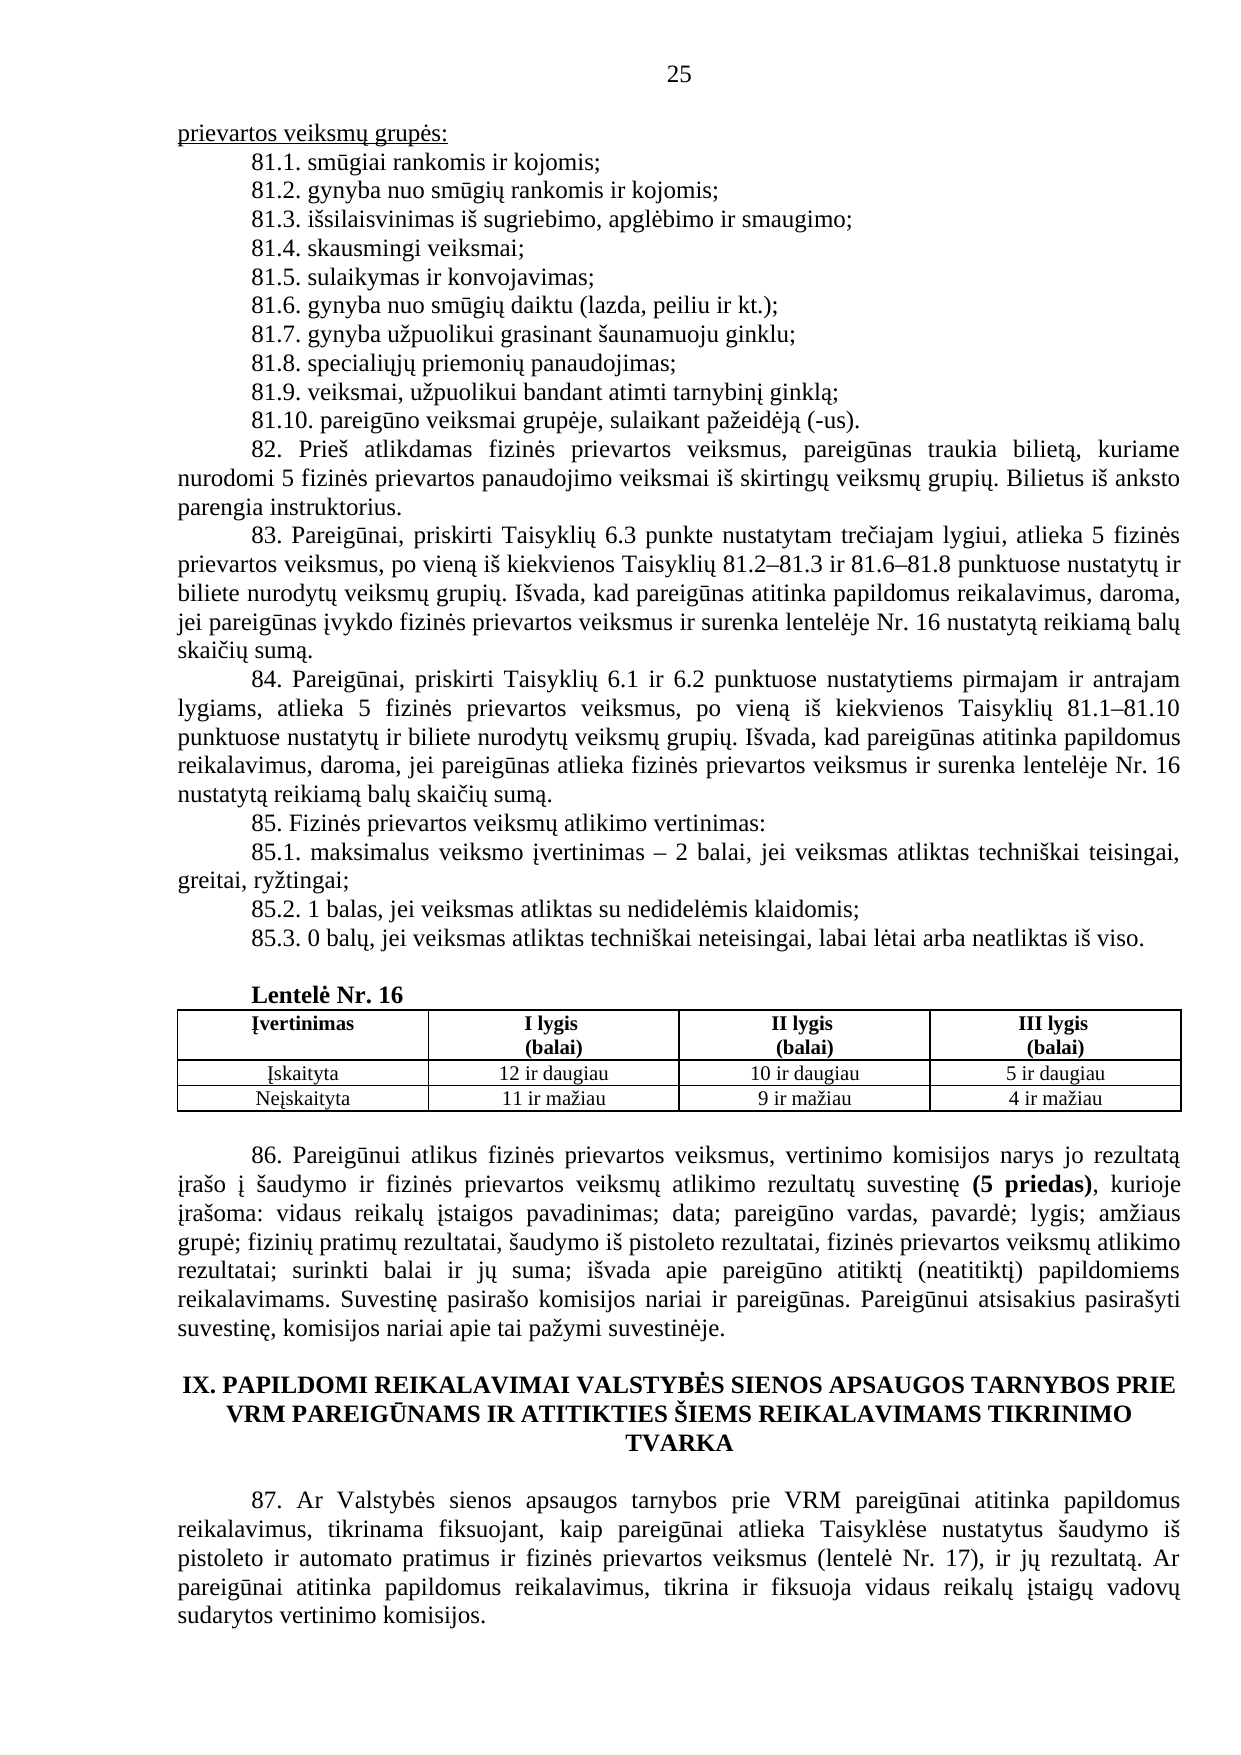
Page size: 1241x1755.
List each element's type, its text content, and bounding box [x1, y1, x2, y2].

text 81.7. gynyba užpuolikui grasinant šaunamuoju ginklu; [177, 319, 1181, 348]
text 81.9. veiksmai, užpuolikui bandant atimti tarnybinį ginklą; [177, 377, 1181, 406]
text prievartos veiksmų grupės: [177, 118, 1181, 147]
text IX. PAPILDOMI REIKALAVIMAI VALSTYBĖS SIENOS APSAUGOS TARNYBOS PRIE VRM PAREIGŪNAMS IR ATITIKTIES ŠIEMS REIKALAVIMAMS TIKRINIMO TVARKA [177, 1371, 1181, 1457]
text 83. Pareigūnai, priskirti Taisyklių 6.3 punkte nustatytam trečiajam lygiui, atlieka 5 fizinės prievartos veiksmus, po vieną iš kiekvienos Taisyklių 81.2–81.3 ir 81.6–81.8 punktuose nustatytų ir biliete nurodytų veiksmų grupių. Išvada, kad pareigūnas atitinka papildomus reikalavimus, daroma, jei pareigūnas įvykdo fizinės prievartos veiksmus ir surenka lentelėje Nr. 16 nustatytą reikiamą balų skaičių sumą. [177, 521, 1181, 664]
text 81.3. išsilaisvinimas iš sugriebimo, apglėbimo ir smaugimo; [177, 204, 1181, 233]
text 85.3. 0 balų, jei veiksmas atliktas techniškai neteisingai, labai lėtai arba neatliktas iš viso. [177, 923, 1181, 952]
text Lentelė Nr. 16 [177, 981, 1181, 1009]
text 81.8. specialiųjų priemonių panaudojimas; [177, 348, 1181, 377]
text 81.4. skausmingi veiksmai; [177, 233, 1181, 262]
text 87. Ar Valstybės sienos apsaugos tarnybos prie VRM pareigūnai atitinka papildomus reikalavimus, tikrinama fiksuojant, kaip pareigūnai atlieka Taisyklėse nustatytus šaudymo iš pistoleto ir automato pratimus ir fizinės prievartos veiksmus (lentelė Nr. 17), ir jų rezultatą. Ar pareigūnai atitinka papildomus reikalavimus, tikrina ir fiksuoja vidaus reikalų įstaigų vadovų sudarytos vertinimo komisijos. [177, 1486, 1181, 1629]
text 85.1. maksimalus veiksmo įvertinimas – 2 balai, jei veiksmas atliktas techniškai teisingai, greitai, ryžtingai; [177, 837, 1181, 894]
text 81.5. sulaikymas ir konvojavimas; [177, 262, 1181, 291]
text 81.2. gynyba nuo smūgių rankomis ir kojomis; [177, 176, 1181, 204]
text 81.6. gynyba nuo smūgių daiktu (lazda, peiliu ir kt.); [177, 291, 1181, 319]
text 85.2. 1 balas, jei veiksmas atliktas su nedidelėmis klaidomis; [177, 894, 1181, 923]
text 82. Prieš atlikdamas fizinės prievartos veiksmus, pareigūnas traukia bilietą, kuriame nurodomi 5 fizinės prievartos panaudojimo veiksmai iš skirtingų veiksmų grupių. Bilietus iš anksto parengia instruktorius. [177, 434, 1181, 521]
text 85. Fizinės prievartos veiksmų atlikimo vertinimas: [177, 808, 1181, 837]
text 84. Pareigūnai, priskirti Taisyklių 6.1 ir 6.2 punktuose nustatytiems pirmajam ir antrajam lygiams, atlieka 5 fizinės prievartos veiksmus, po vieną iš kiekvienos Taisyklių 81.1–81.10 punktuose nustatytų ir biliete nurodytų veiksmų grupių. Išvada, kad pareigūnas atitinka papildomus reikalavimus, daroma, jei pareigūnas atlieka fizinės prievartos veiksmus ir surenka lentelėje Nr. 16 nustatytą reikiamą balų skaičių sumą. [177, 664, 1181, 808]
table_header Įvertinimas [178, 1011, 428, 1059]
text 81.10. pareigūno veiksmai grupėje, sulaikant pažeidėją (-us). [177, 406, 1181, 434]
text 81.1. smūgiai rankomis ir kojomis; [177, 147, 1181, 176]
text 86. Pareigūnui atlikus fizinės prievartos veiksmus, vertinimo komisijos narys jo rezultatą įrašo į šaudymo ir fizinės prievartos veiksmų atlikimo rezultatų suvestinę (5 priedas), kurioje įrašoma: vidaus reikalų įstaigos pavadinimas; data; pareigūno vardas, pavardė; lygis; amžiaus grupė; fizinių pratimų rezultatai, šaudymo iš pistoleto rezultatai, fizinės prievartos veiksmų atlikimo rezultatai; surinkti balai ir jų suma; išvada apie pareigūno atitiktį (neatitiktį) papildomiems reikalavimams. Suvestinę pasirašo komisijos nariai ir pareigūnas. Pareigūnui atsisakius pasirašyti suvestinę, komisijos nariai apie tai pažymi suvestinėje. [177, 1141, 1181, 1342]
